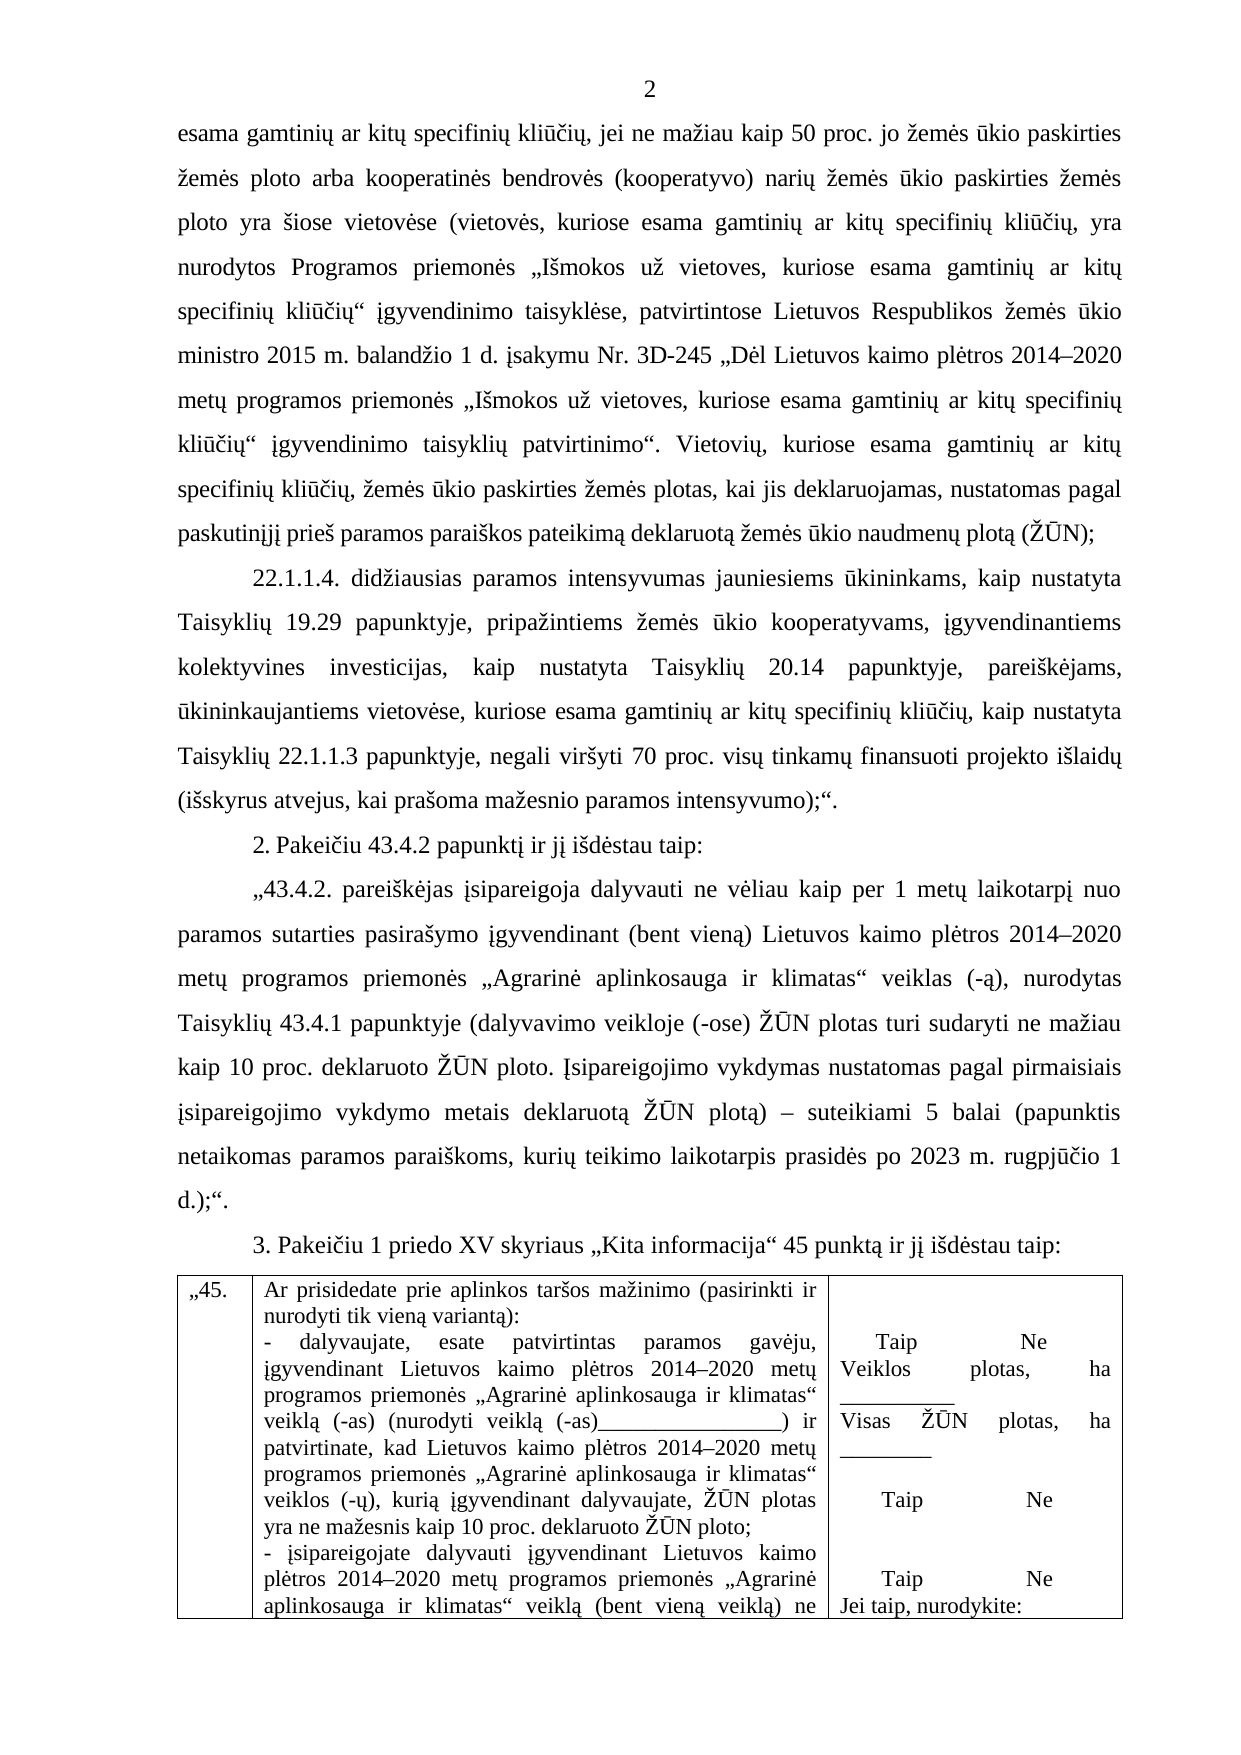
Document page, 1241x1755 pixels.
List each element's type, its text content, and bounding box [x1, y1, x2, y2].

text 3. Pakeičiu 1 priedo XV skyriaus „Kita informacija“ 45 punktą ir jį išdėstau taip: [177, 1230, 1122, 1259]
table_header Ar prisidedate prie aplinkos taršos mažinimo (pasirinkti ir nurodyti tik vieną variantą): - dalyvaujate, esate patvirtintas paramos gavėju, įgyvendinant Lietuvos kaimo plėtros 2014–2020 metų programos priemonės „Agrarinė aplinkosauga ir klimatas“ veiklą (-as) (nurodyti veiklą (-as)________________) ir patvirtinate, kad Lietuvos kaimo plėtros 2014–2020 metų programos priemonės „Agrarinė aplinkosauga ir klimatas“ veiklos (-ų), kurią įgyvendinant dalyvaujate, ŽŪN plotas yra ne mažesnis kaip 10 proc. deklaruoto ŽŪN ploto; - įsipareigojate dalyvauti įgyvendinant Lietuvos kaimo plėtros 2014–2020 metų programos priemonės „Agrarinė aplinkosauga ir klimatas“ veiklą (bent vieną veiklą) ne [253, 1276, 828, 1618]
table_header Taip Ne Veiklos plotas, ha __________ Visas ŽŪN plotas, ha ________ Taip Ne Taip Ne Jei taip, nurodykite: [829, 1276, 1122, 1618]
text „43.4.2. pareiškėjas įsipareigoja dalyvauti ne vėliau kaip per 1 metų laikotarpį nuo paramos sutarties pasirašymo įgyvendinant (bent vieną) Lietuvos kaimo plėtros 2014–2020 metų programos priemonės „Agrarinė aplinkosauga ir klimatas“ veiklas (-ą), nurodytas Taisyklių 43.4.1 papunktyje (dalyvavimo veikloje (-ose) ŽŪN plotas turi sudaryti ne mažiau kaip 10 proc. deklaruoto ŽŪN ploto. Įsipareigojimo vykdymas nustatomas pagal pirmaisiais įsipareigojimo vykdymo metais deklaruotą ŽŪN plotą) – suteikiami 5 balai (papunktis netaikomas paramos paraiškoms, kurių teikimo laikotarpis prasidės po 2023 m. rugpjūčio 1 d.);“. [177, 874, 1122, 1214]
text esama gamtinių ar kitų specifinių kliūčių, jei ne mažiau kaip 50 proc. jo žemės ūkio paskirties žemės ploto arba kooperatinės bendrovės (kooperatyvo) narių žemės ūkio paskirties žemės ploto yra šiose vietovėse (vietovės, kuriose esama gamtinių ar kitų specifinių kliūčių, yra nurodytos Programos priemonės „Išmokos už vietoves, kuriose esama gamtinių ar kitų specifinių kliūčių“ įgyvendinimo taisyklėse, patvirtintose Lietuvos Respublikos žemės ūkio ministro 2015 m. balandžio 1 d. įsakymu Nr. 3D-245 „Dėl Lietuvos kaimo plėtros 2014–2020 metų programos priemonės „Išmokos už vietoves, kuriose esama gamtinių ar kitų specifinių kliūčių“ įgyvendinimo taisyklių patvirtinimo“. Vietovių, kuriose esama gamtinių ar kitų specifinių kliūčių, žemės ūkio paskirties žemės plotas, kai jis deklaruojamas, nustatomas pagal paskutinįjį prieš paramos paraiškos pateikimą deklaruotą žemės ūkio naudmenų plotą (ŽŪN); [177, 118, 1122, 547]
text 22.1.1.4. didžiausias paramos intensyvumas jauniesiems ūkininkams, kaip nustatyta Taisyklių 19.29 papunktyje, pripažintiems žemės ūkio kooperatyvams, įgyvendinantiems kolektyvines investicijas, kaip nustatyta Taisyklių 20.14 papunktyje, pareiškėjams, ūkininkaujantiems vietovėse, kuriose esama gamtinių ar kitų specifinių kliūčių, kaip nustatyta Taisyklių 22.1.1.3 papunktyje, negali viršyti 70 proc. visų tinkamų finansuoti projekto išlaidų (išskyrus atvejus, kai prašoma mažesnio paramos intensyvumo);“. [177, 563, 1122, 814]
table_header „45. [178, 1276, 252, 1618]
text 2. Pakeičiu 43.4.2 papunktį ir jį išdėstau taip: [177, 830, 1122, 858]
